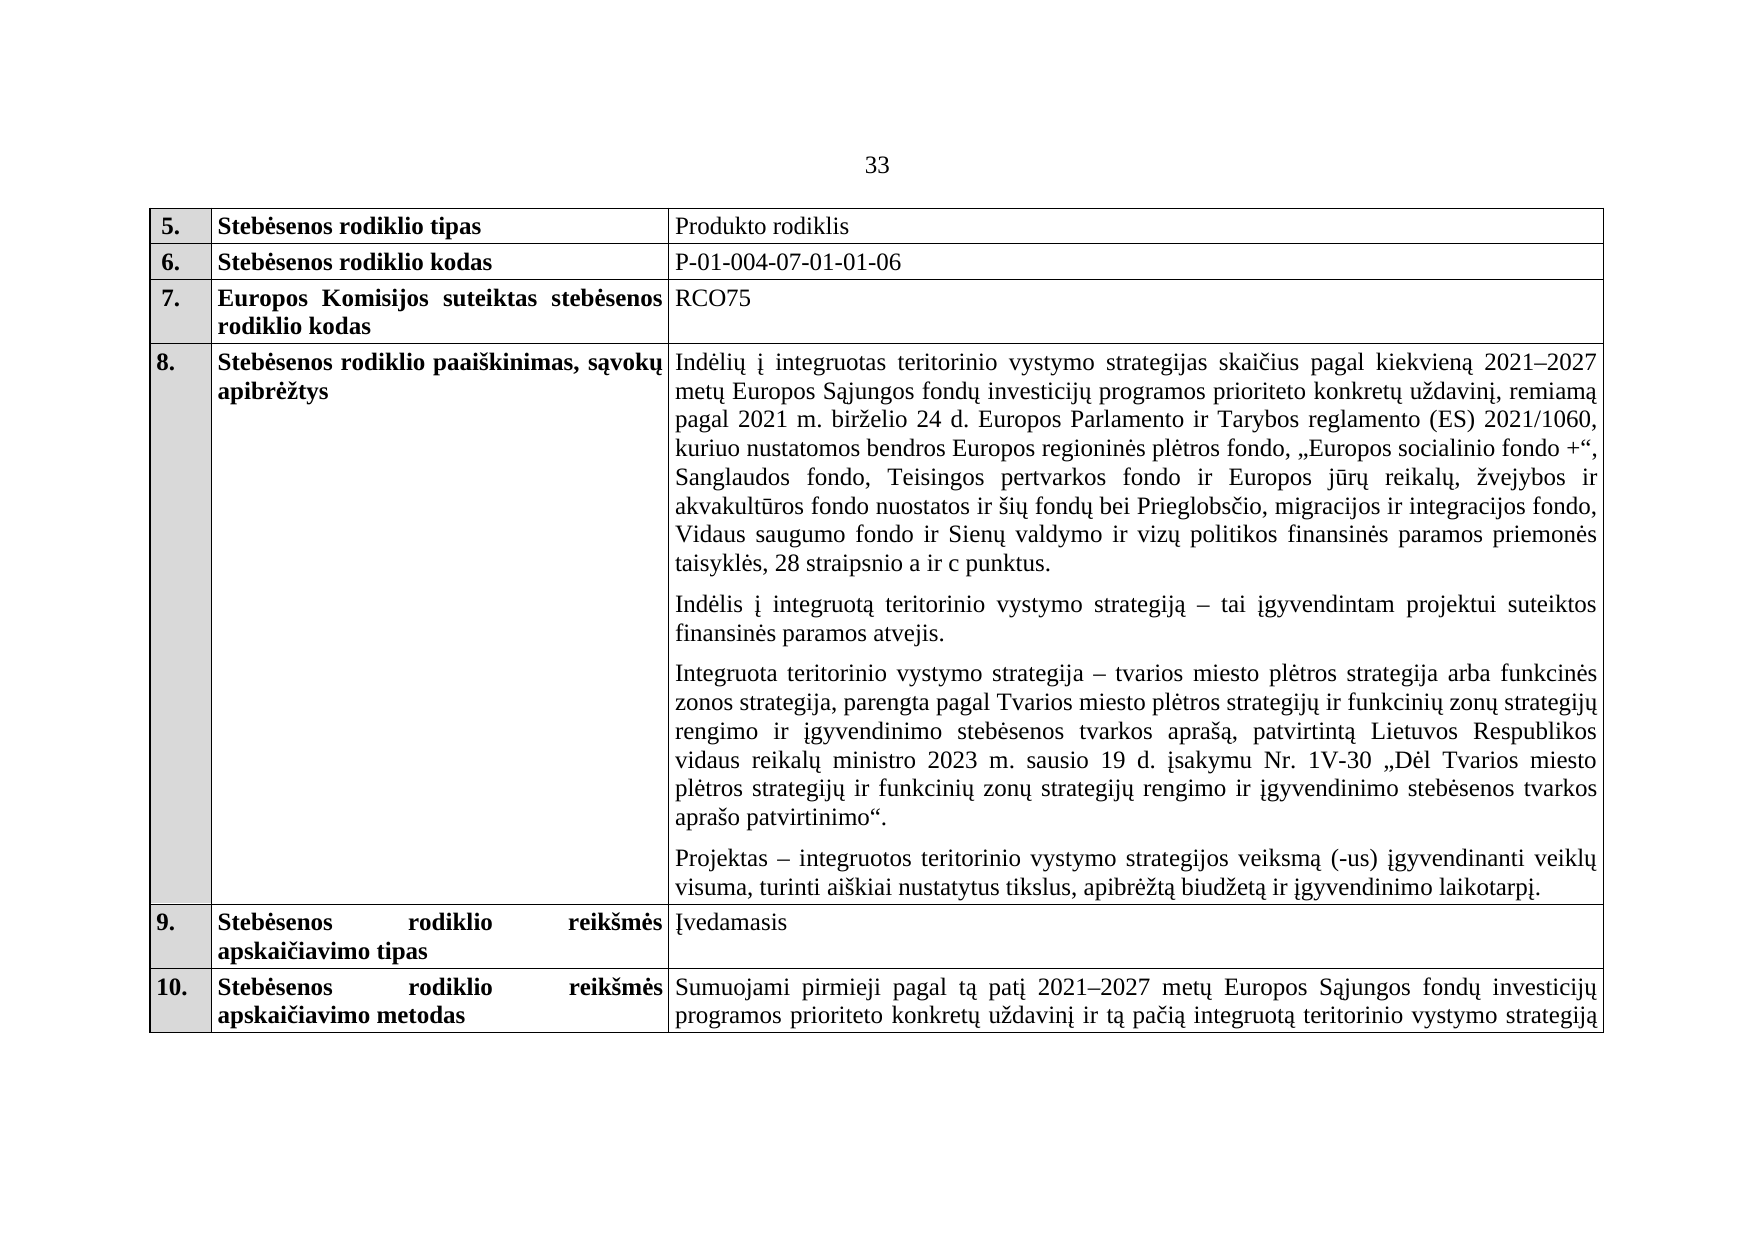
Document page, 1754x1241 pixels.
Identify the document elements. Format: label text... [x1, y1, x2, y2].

table_cell Stebėsenos rodiklio reikšmės apskaičiavimo metodas [212, 969, 668, 1032]
table_cell Stebėsenos rodiklio reikšmės apskaičiavimo tipas [212, 905, 668, 968]
table_cell RCO75 [669, 280, 1603, 343]
table_cell Stebėsenos rodiklio tipas [212, 209, 668, 243]
table_cell 10. [151, 969, 211, 1032]
table_cell 6. [151, 244, 211, 279]
table_cell Stebėsenos rodiklio paaiškinimas, sąvokų apibrėžtys [212, 344, 668, 903]
table_cell Įvedamasis [669, 905, 1603, 968]
table_cell Stebėsenos rodiklio kodas [212, 244, 668, 279]
table_cell Produkto rodiklis [669, 209, 1603, 243]
table_cell 7. [151, 280, 211, 343]
table_cell 8. [151, 344, 211, 903]
table_cell 9. [151, 905, 211, 968]
table_cell Indėlių į integruotas teritorinio vystymo strategijas skaičius pagal kiekvieną 2021–2027 metų Europos Sąjungos fondų investicijų programos prioriteto konkretų uždavinį, remiamą pagal 2021 m. birželio 24 d. Europos Parlamento ir Tarybos reglamento (ES) 2021/1060, kuriuo nustatomos bendros Europos regioninės plėtros fondo, „Europos socialinio fondo +“, Sanglaudos fondo, Teisingos pertvarkos fondo ir Europos jūrų reikalų, žvejybos ir akvakultūros fondo nuostatos ir šių fondų bei Prieglobsčio, migracijos ir integracijos fondo, Vidaus saugumo fondo ir Sienų valdymo ir vizų politikos finansinės paramos priemonės taisyklės, 28 straipsnio a ir c punktus. Indėlis į integruotą teritorinio vystymo strategiją – tai įgyvendintam projektui suteiktos finansinės paramos atvejis. Integruota teritorinio vystymo strategija – tvarios miesto plėtros strategija arba funkcinės zonos strategija, parengta pagal Tvarios miesto plėtros strategijų ir funkcinių zonų strategijų rengimo ir įgyvendinimo stebėsenos tvarkos aprašą, patvirtintą Lietuvos Respublikos vidaus reikalų ministro 2023 m. sausio 19 d. įsakymu Nr. 1V-30 „Dėl Tvarios miesto plėtros strategijų ir funkcinių zonų strategijų rengimo ir įgyvendinimo stebėsenos tvarkos aprašo patvirtinimo“. Projektas – integruotos teritorinio vystymo strategijos veiksmą (-us) įgyvendinanti veiklų visuma, turinti aiškiai nustatytus tikslus, apibrėžtą biudžetą ir įgyvendinimo laikotarpį. [669, 344, 1603, 903]
table_cell P-01-004-07-01-01-06 [669, 244, 1603, 279]
table_cell Europos Komisijos suteiktas stebėsenos rodiklio kodas [212, 280, 668, 343]
table_cell Sumuojami pirmieji pagal tą patį 2021–2027 metų Europos Sąjungos fondų investicijų programos prioriteto konkretų uždavinį ir tą pačią integruotą teritorinio vystymo strategiją [669, 969, 1603, 1032]
table_cell 5. [151, 209, 211, 243]
